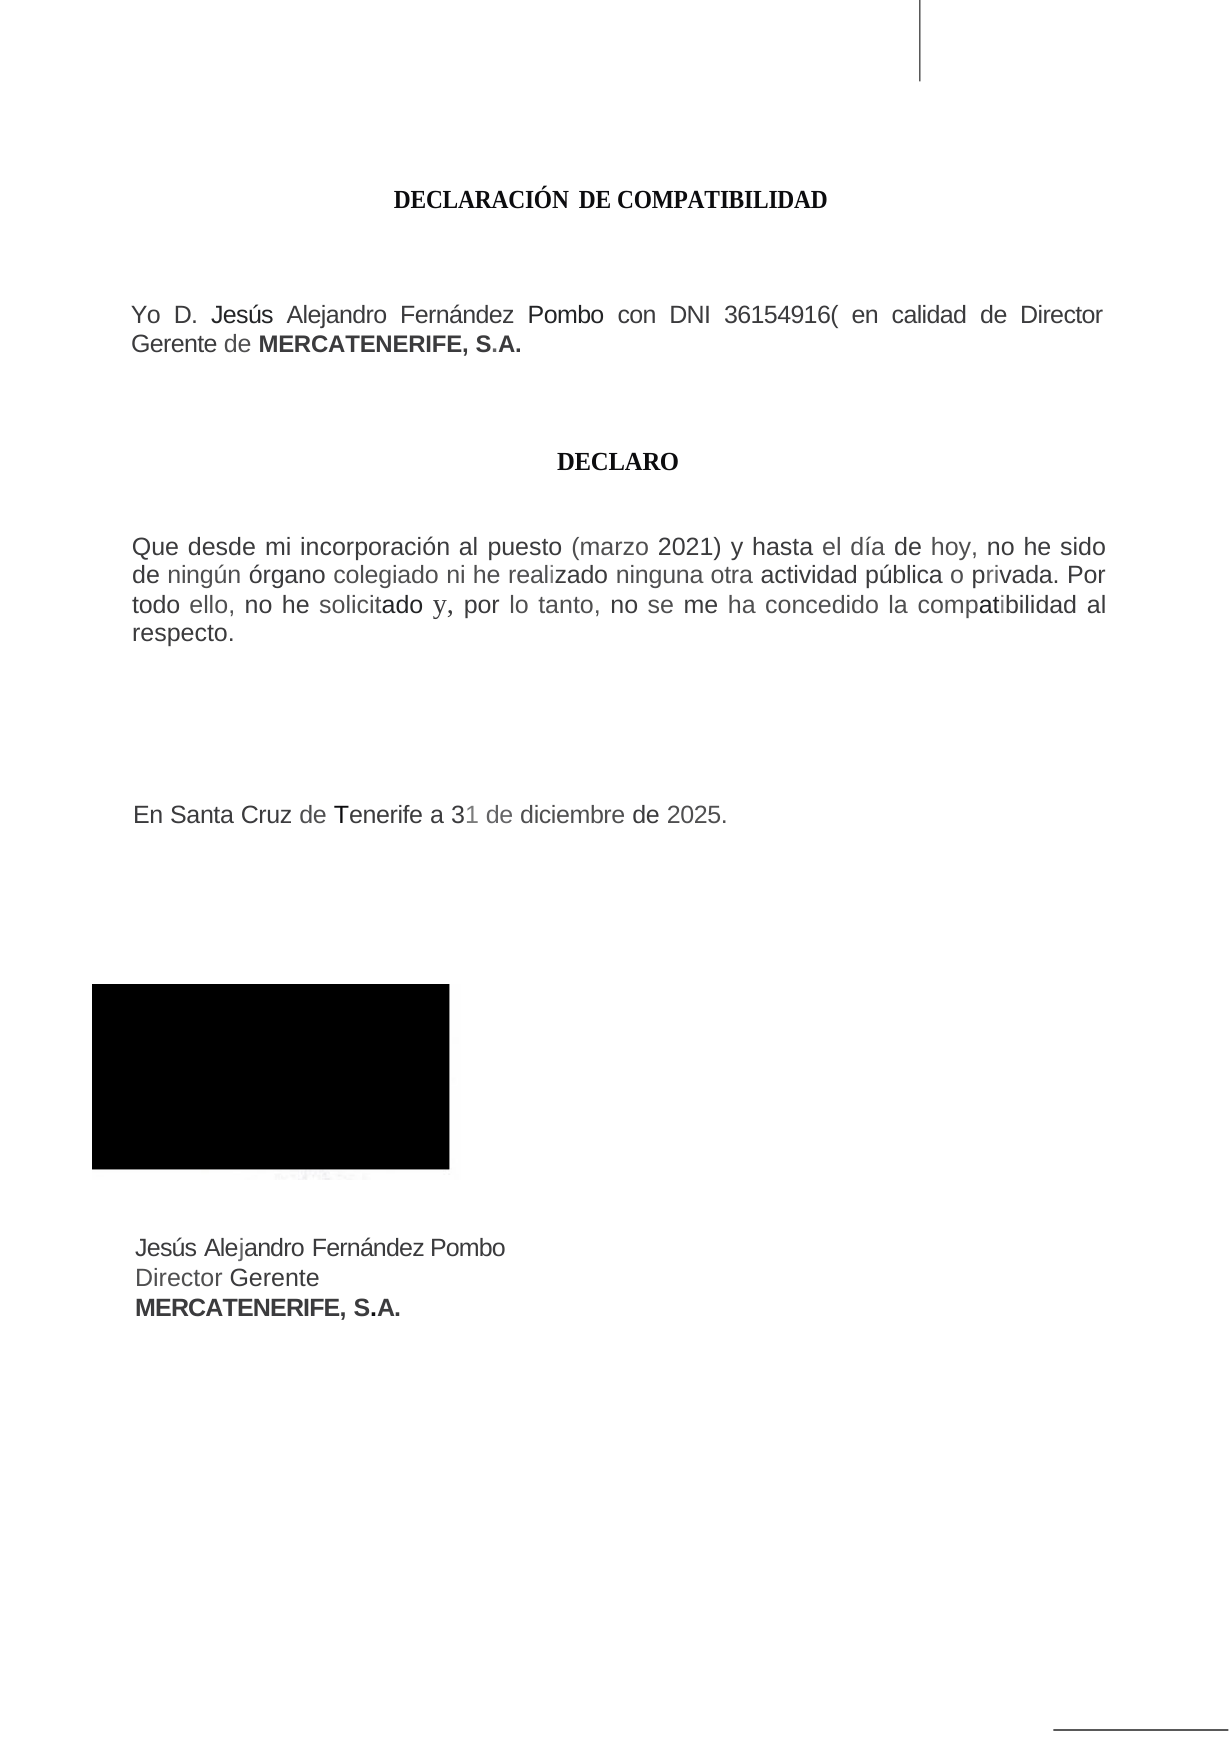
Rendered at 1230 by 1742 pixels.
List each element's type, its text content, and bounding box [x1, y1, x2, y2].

text En Santa Cruz de Tenerife a 31 de diciembre de 2025. [133, 801, 1111, 829]
text Yo D. Jesús Alejandro Fernández Pombo con DNI 36154916( en calidad de Director Gerente de MERCATENERIFE, S.A. [131, 300, 1104, 358]
text Que desde mi incorporación al puesto (marzo 2021) y hasta el día de hoy, no he sido de ningún órgano colegiado ni he realizado ninguna otra actividad pública o privada. Por todo ello, no he solicitado y, por lo tanto, no se me ha concedido la compatibilidad al respecto. [132, 533, 1106, 647]
subtitle DECLARO [125, 446, 1111, 476]
text Jesús Alejandro Fernández Pombo Director Gerente MERCATENERIFE, S.A. [135, 1233, 528, 1321]
